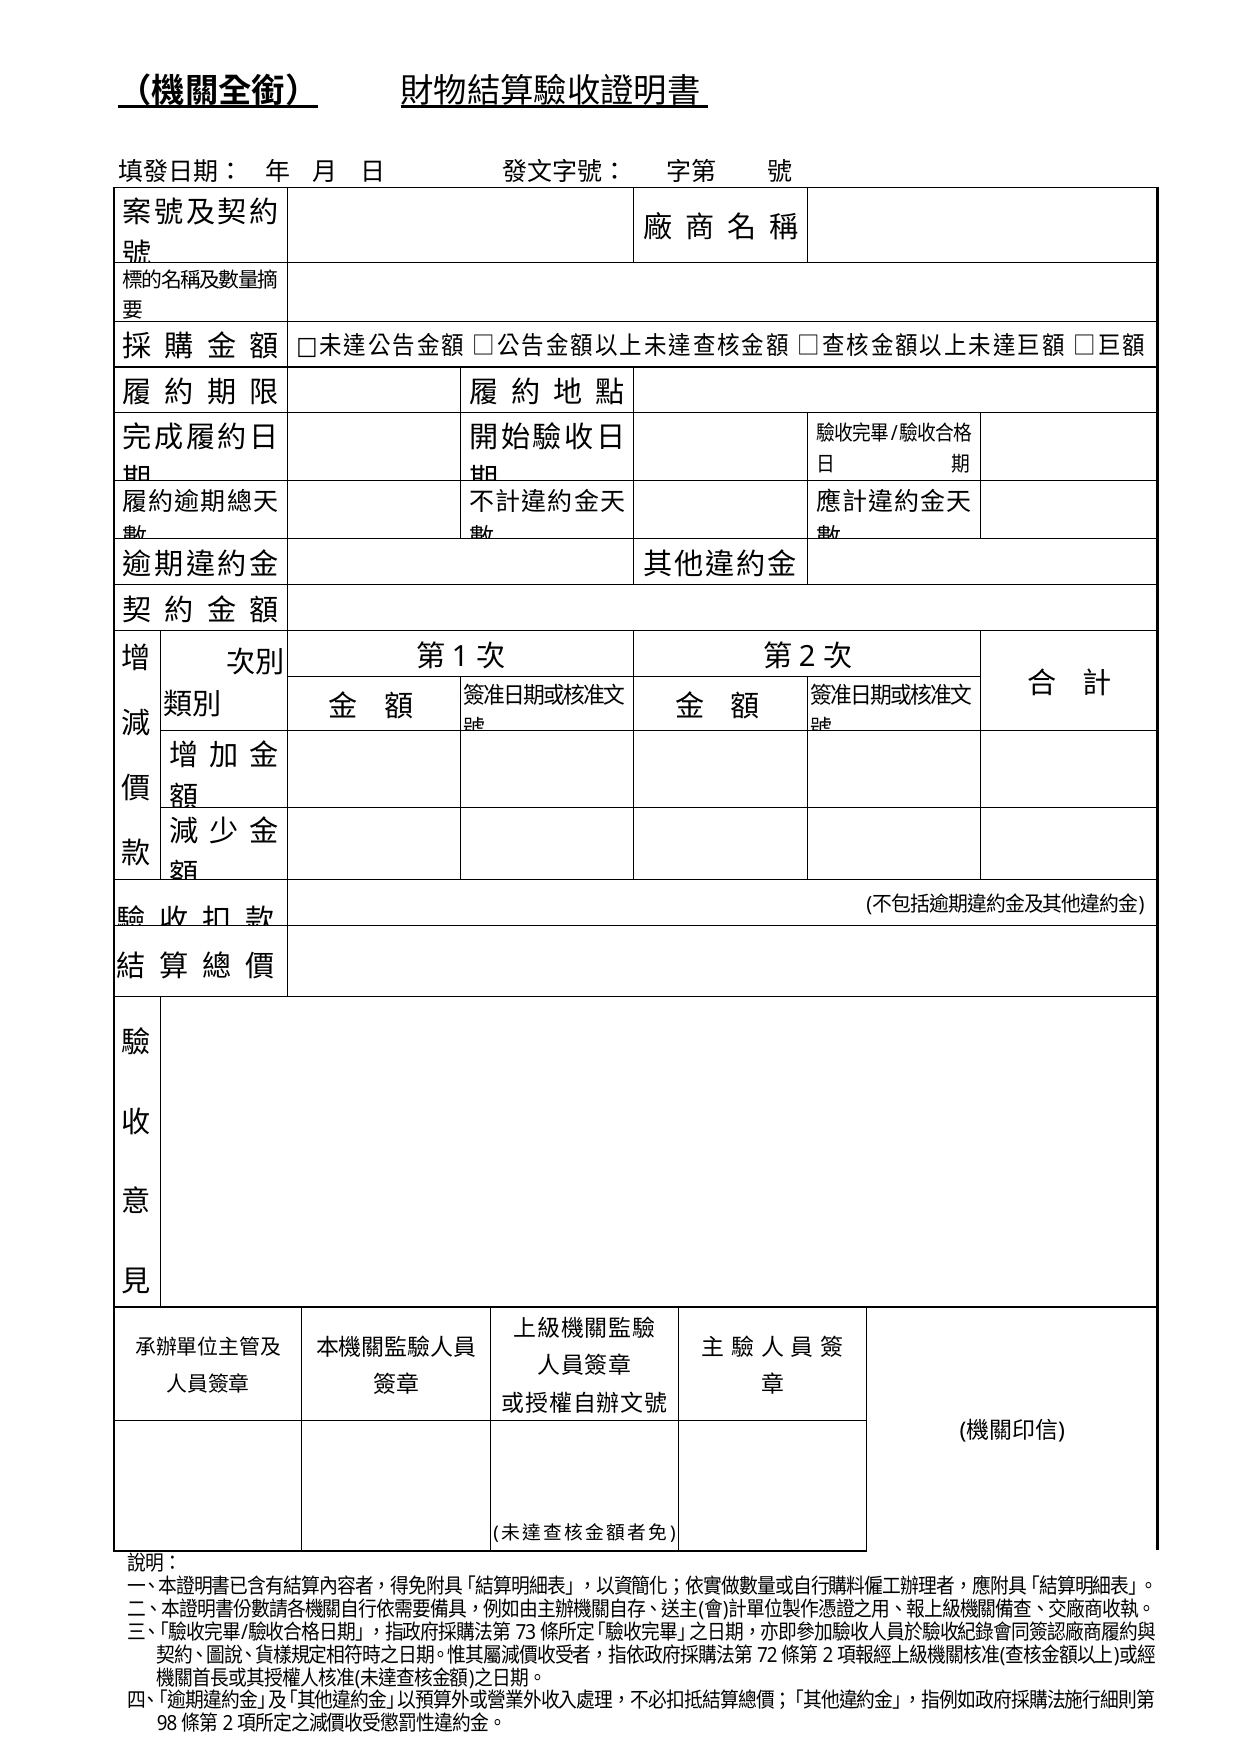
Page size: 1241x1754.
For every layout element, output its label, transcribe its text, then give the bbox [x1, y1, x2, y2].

table_cell [679, 1421, 866, 1550]
table_cell 完成履約日期 [115, 413, 287, 480]
table_cell 主 驗 人 員 簽 章 [679, 1308, 866, 1420]
table_cell 應計違約金天數 [808, 481, 980, 538]
table_cell 減少金額 [161, 808, 287, 879]
text 二、本證明書份數請各機關自行依需要備具，例如由主辦機關自存、送主(會)計單位製作憑證之用、報上級機關備查、交廠商收執。 [127, 1598, 1156, 1621]
table_cell 驗收扣款 [115, 880, 287, 925]
table_cell (機關印信) [867, 1308, 1156, 1550]
table_cell (未達查核金額者免) [491, 1421, 678, 1550]
table_cell 驗收完畢/驗收合格日期 [808, 413, 980, 480]
table_cell [288, 539, 633, 584]
text 填發日期： 年 月 日 發文字號： 字第 號 [118, 151, 1122, 187]
table_cell [288, 263, 1156, 321]
table_cell 簽准日期或核准文號 [461, 677, 633, 730]
text （機關全銜） 財物結算驗收證明書 [118, 51, 1122, 126]
table_cell 履約地點 [461, 368, 633, 412]
table_cell [288, 926, 1156, 996]
table_cell [981, 413, 1156, 480]
table_cell 承辦單位主管及人員簽章 [115, 1308, 301, 1420]
text 一、本證明書已含有結算內容者，得免附具「結算明細表」，以資簡化；依實做數量或自行購料僱工辦理者，應附具「結算明細表」。 [127, 1575, 1156, 1598]
table_cell [808, 539, 1156, 584]
table_cell [288, 731, 460, 807]
table_cell [288, 808, 460, 879]
table_cell [634, 481, 807, 538]
table_cell 增加金額 [161, 731, 287, 807]
table_cell [288, 481, 460, 538]
table_cell 次別 類別 [161, 631, 287, 730]
table_cell □未達公告金額 □公告金額以上未達查核金額 □查核金額以上未達巨額 □巨額 [288, 322, 1156, 366]
table_cell [808, 808, 980, 879]
table_cell [288, 368, 460, 412]
table_cell [461, 808, 633, 879]
table_header 廠商名稱 [634, 188, 807, 262]
table_header [288, 188, 633, 262]
table_header [808, 188, 1156, 262]
table_cell [808, 731, 980, 807]
table_cell 金 額 [634, 677, 807, 730]
table_cell 第 2 次 [634, 631, 980, 676]
table_cell [981, 481, 1156, 538]
table_cell 金 額 [288, 677, 460, 730]
table_cell [461, 731, 633, 807]
table_cell (不包括逾期違約金及其他違約金) [288, 880, 1156, 925]
table_cell 本機關監驗人員簽章 [302, 1308, 490, 1420]
table_cell 採購金額 [115, 322, 287, 366]
table_cell [302, 1421, 490, 1550]
table_cell 上級機關監驗人員簽章 或授權自辦文號 [491, 1308, 678, 1420]
table_cell 增減價款 [115, 631, 160, 879]
table_cell [634, 808, 807, 879]
table_cell 契約金額 [115, 585, 287, 630]
table_cell [634, 413, 807, 480]
table_cell [981, 731, 1156, 807]
table_cell 第 1 次 [288, 631, 633, 676]
table_cell 履約期限 [115, 368, 287, 412]
table_cell [161, 997, 1156, 1306]
table_cell [634, 731, 807, 807]
table_cell 合 計 [981, 631, 1156, 730]
table_cell [981, 808, 1156, 879]
table_cell 開始驗收日期 [461, 413, 633, 480]
text 四、「逾期違約金」及「其他違約金」以預算外或營業外收入處理，不必扣抵結算總價；「其他違約金」，指例如政府採購法施行細則第98條第2項所定之減價收受懲罰性違約金。 [127, 1689, 1156, 1735]
table_cell 標的名稱及數量摘要 [115, 263, 287, 321]
text 三、「驗收完畢/驗收合格日期」，指政府採購法第73條所定「驗收完畢」之日期，亦即參加驗收人員於驗收紀錄會同簽認廠商履約與契約、圖說、貨樣規定相符時之日期。惟其屬減價收受者，指依政府採購法第72條第2項報經上級機關核准(查核金額以上)或經機關首長或其授權人核准(未達查核金額)之日期。 [127, 1621, 1156, 1689]
table_header 案號及契約號 [115, 188, 287, 262]
table_cell 不計違約金天數 [461, 481, 633, 538]
table_cell [288, 585, 1156, 630]
table_cell [634, 368, 1156, 412]
table_cell 簽准日期或核准文號 [808, 677, 980, 730]
table_cell [115, 1421, 301, 1550]
table_cell 驗收意見 [115, 997, 160, 1306]
table_cell [288, 413, 460, 480]
text 說明： [127, 1552, 1156, 1575]
table_cell 履約逾期總天數 [115, 481, 287, 538]
table_cell 其他違約金 [634, 539, 807, 584]
table_cell 結算總價 （金額中文大寫） [115, 926, 287, 996]
table_cell 逾期違約金 [115, 539, 287, 584]
